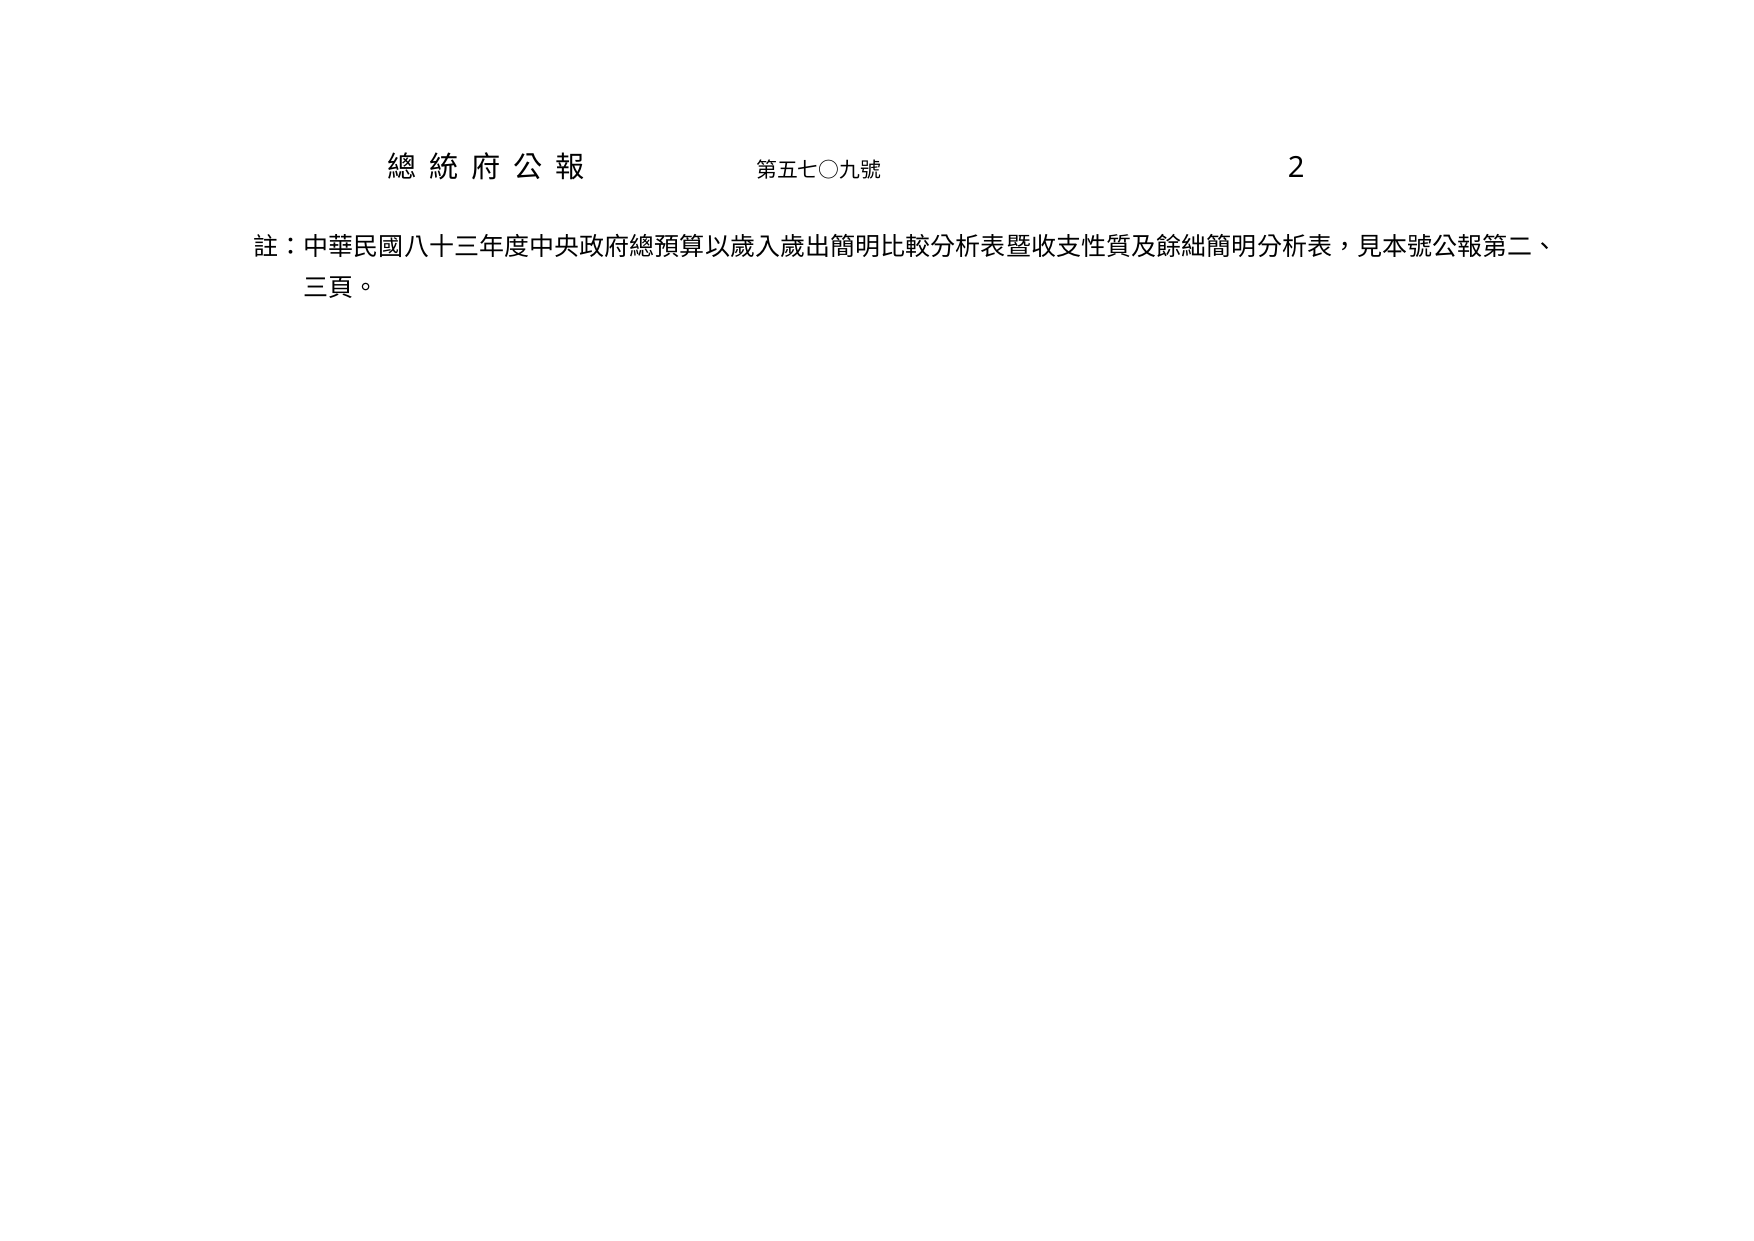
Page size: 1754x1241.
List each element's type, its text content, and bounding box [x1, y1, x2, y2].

text 註：中華民國八十三年度中央政府總預算以歲入歲出簡明比較分析表暨收支性質及餘絀簡明分析表，見本號公報第二、三頁。 [253, 222, 1559, 305]
